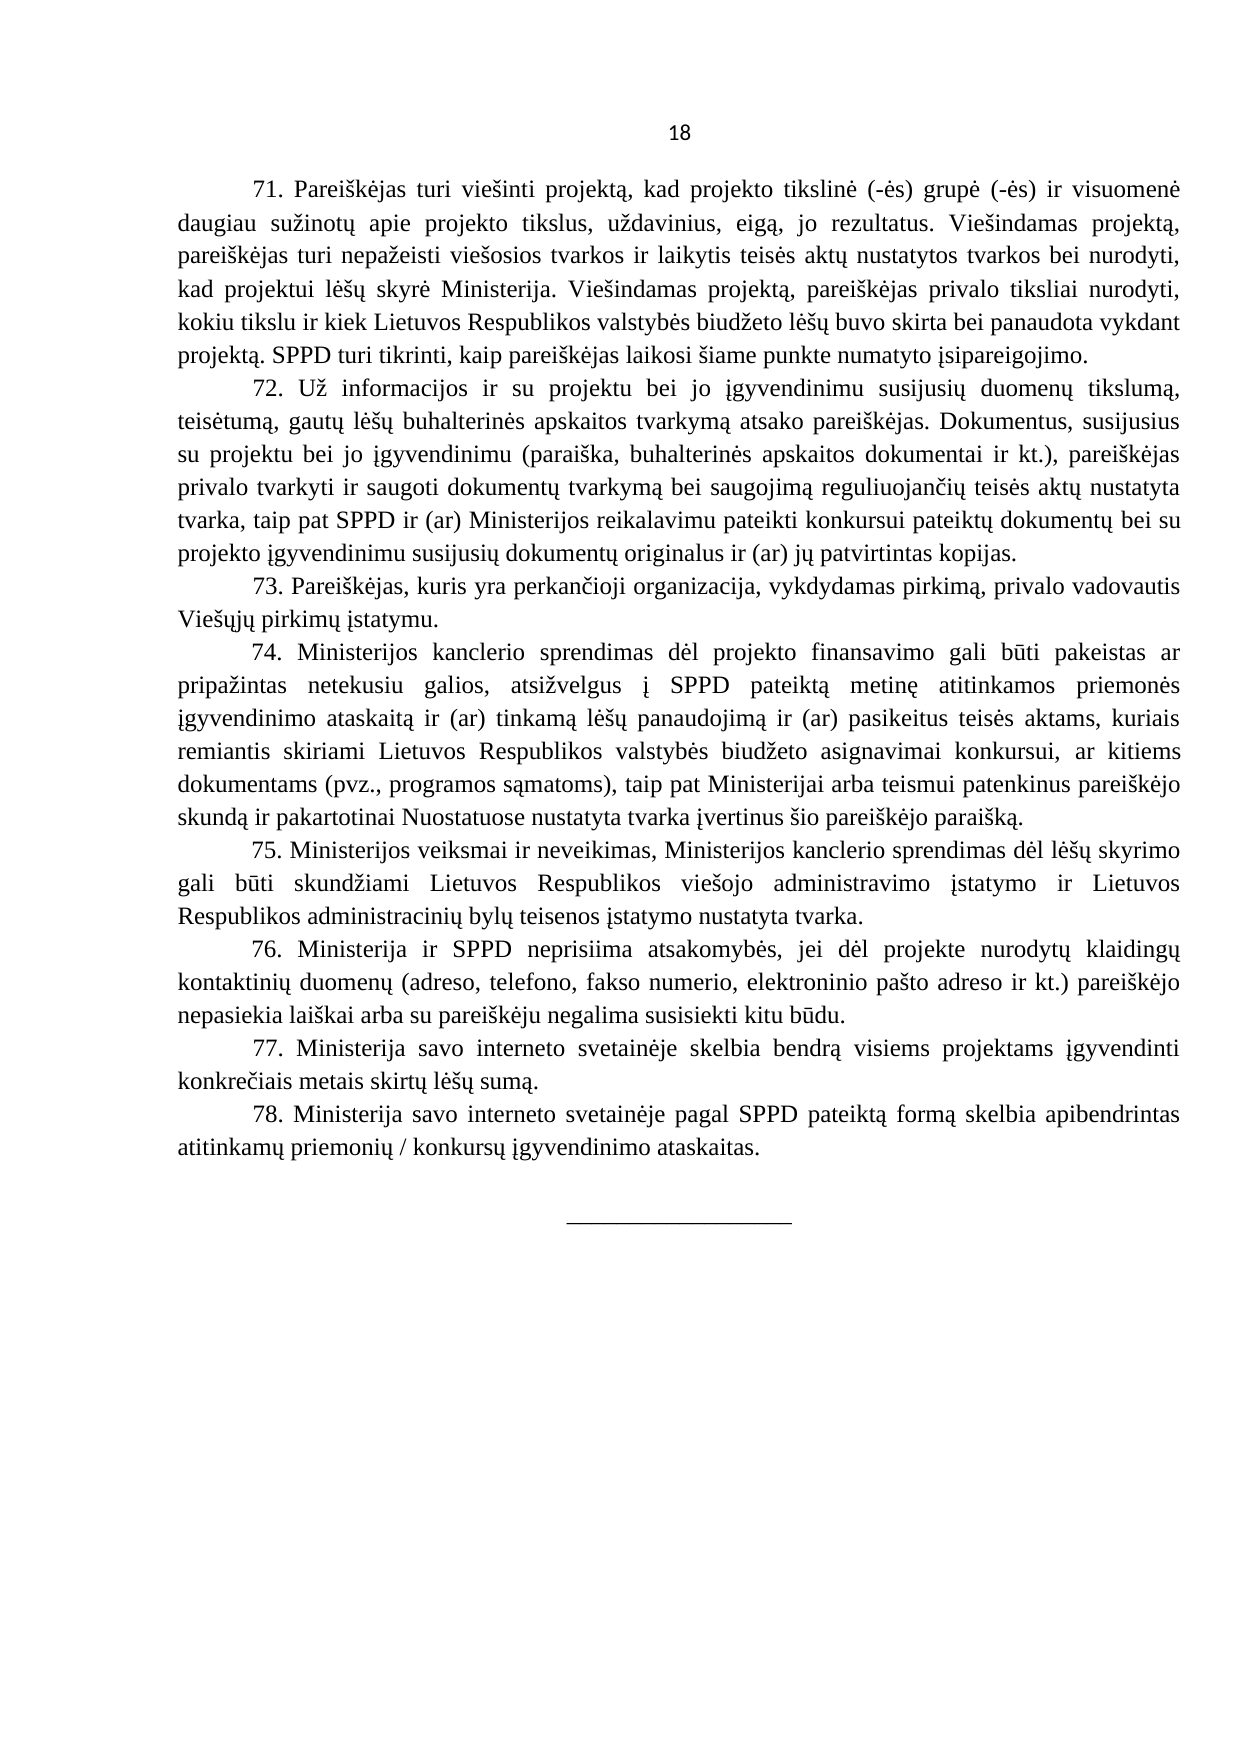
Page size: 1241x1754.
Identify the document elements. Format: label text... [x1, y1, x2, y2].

text 73. Pareiškėjas, kuris yra perkančioji organizacija, vykdydamas pirkimą, privalo vadovautis Viešųjų pirkimų įstatymu. [177, 571, 1181, 633]
text 72. Už informacijos ir su projektu bei jo įgyvendinimu susijusių duomenų tikslumą, teisėtumą, gautų lėšų buhalterinės apskaitos tvarkymą atsako pareiškėjas. Dokumentus, susijusius su projektu bei jo įgyvendinimu (paraiška, buhalterinės apskaitos dokumentai ir kt.), pareiškėjas privalo tvarkyti ir saugoti dokumentų tvarkymą bei saugojimą reguliuojančių teisės aktų nustatyta tvarka, taip pat SPPD ir (ar) Ministerijos reikalavimu pateikti konkursui pateiktų dokumentų bei su projekto įgyvendinimu susijusių dokumentų originalus ir (ar) jų patvirtintas kopijas. [177, 373, 1181, 567]
text 71. Pareiškėjas turi viešinti projektą, kad projekto tikslinė (-ės) grupė (-ės) ir visuomenė daugiau sužinotų apie projekto tikslus, uždavinius, eigą, jo rezultatus. Viešindamas projektą, pareiškėjas turi nepažeisti viešosios tvarkos ir laikytis teisės aktų nustatytos tvarkos bei nurodyti, kad projektui lėšų skyrė Ministerija. Viešindamas projektą, pareiškėjas privalo tiksliai nurodyti, kokiu tikslu ir kiek Lietuvos Respublikos valstybės biudžeto lėšų buvo skirta bei panaudota vykdant projektą. SPPD turi tikrinti, kaip pareiškėjas laikosi šiame punkte numatyto įsipareigojimo. [177, 174, 1181, 368]
text 78. Ministerija savo interneto svetainėje pagal SPPD pateiktą formą skelbia apibendrintas atitinkamų priemonių / konkursų įgyvendinimo ataskaitas. [177, 1099, 1181, 1161]
text 77. Ministerija savo interneto svetainėje skelbia bendrą visiems projektams įgyvendinti konkrečiais metais skirtų lėšų sumą. [177, 1033, 1181, 1095]
text 75. Ministerijos veiksmai ir neveikimas, Ministerijos kanclerio sprendimas dėl lėšų skyrimo gali būti skundžiami Lietuvos Respublikos viešojo administravimo įstatymo ir Lietuvos Respublikos administracinių bylų teisenos įstatymo nustatyta tvarka. [177, 835, 1181, 930]
text __________________ [177, 1198, 1181, 1227]
text 76. Ministerija ir SPPD neprisiima atsakomybės, jei dėl projekte nurodytų klaidingų kontaktinių duomenų (adreso, telefono, fakso numerio, elektroninio pašto adreso ir kt.) pareiškėjo nepasiekia laiškai arba su pareiškėju negalima susisiekti kitu būdu. [177, 934, 1181, 1029]
text 74. Ministerijos kanclerio sprendimas dėl projekto finansavimo gali būti pakeistas ar pripažintas netekusiu galios, atsižvelgus į SPPD pateiktą metinę atitinkamos priemonės įgyvendinimo ataskaitą ir (ar) tinkamą lėšų panaudojimą ir (ar) pasikeitus teisės aktams, kuriais remiantis skiriami Lietuvos Respublikos valstybės biudžeto asignavimai konkursui, ar kitiems dokumentams (pvz., programos sąmatoms), taip pat Ministerijai arba teismui patenkinus pareiškėjo skundą ir pakartotinai Nuostatuose nustatyta tvarka įvertinus šio pareiškėjo paraišką. [177, 637, 1181, 831]
